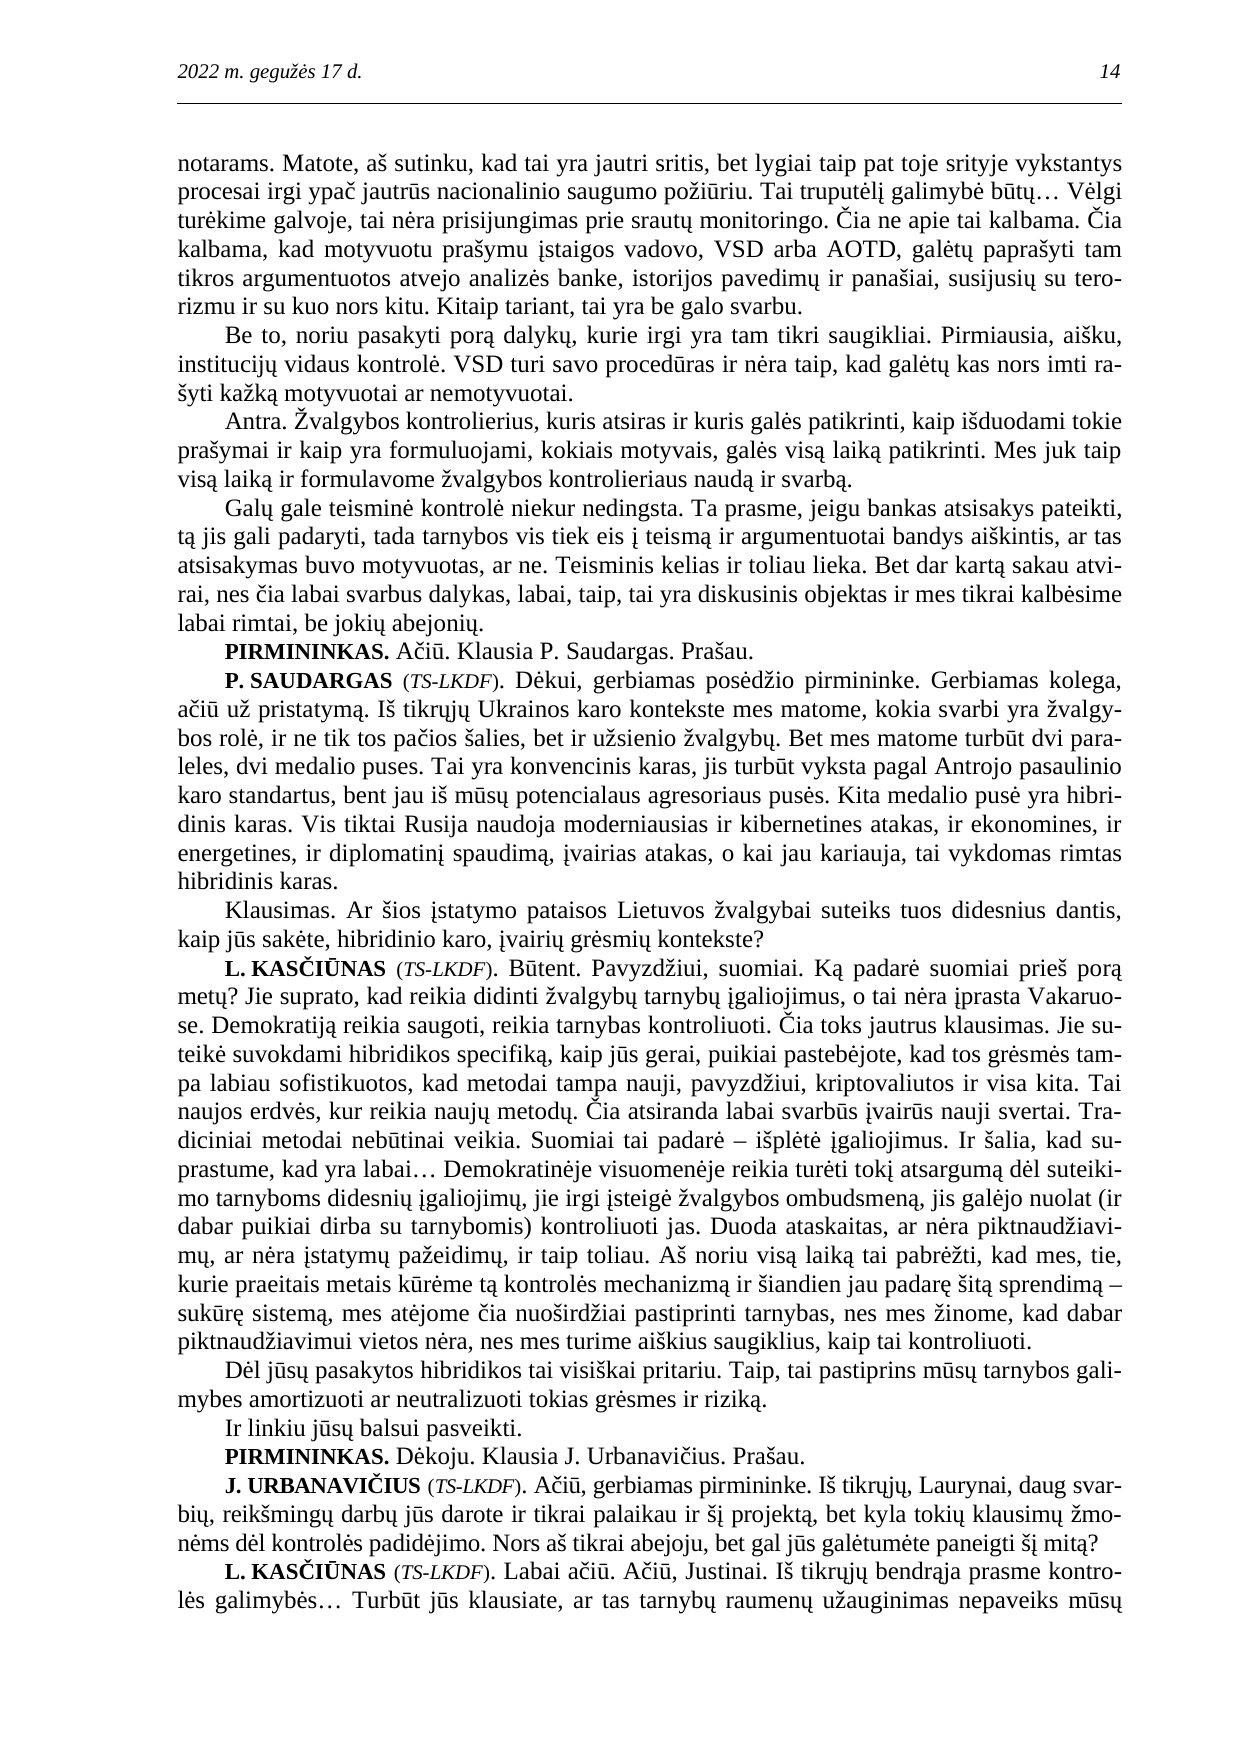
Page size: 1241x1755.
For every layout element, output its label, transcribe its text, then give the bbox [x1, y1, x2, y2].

text Ga­lų ga­le teis­mi­nė kon­tro­lė nie­kur ne­dings­ta. Ta pras­me, jei­gu ban­kas at­si­sa­kys pa­teik­ti, tą jis ga­li pa­da­ry­ti, ta­da tar­ny­bos vis tiek eis į teis­mą ir ar­gu­men­tuo­tai ban­dys aiš­kin­tis, ar tas at­si­sa­ky­mas bu­vo mo­ty­vuo­tas, ar ne. Teis­mi­nis ke­lias ir to­liau lie­ka. Bet dar kar­tą sa­kau at­vi­rai, nes čia la­bai svar­bus da­ly­kas, la­bai, taip, tai yra dis­ku­si­nis ob­jek­tas ir mes tik­rai kal­bė­si­me la­bai rim­tai, be jo­kių abe­jo­nių. [177, 493, 1122, 636]
text J. URBANAVIČIUS (TS-LKDF). Ačiū, ger­bia­mas pir­mi­nin­ke. Iš tik­rų­jų, Lau­ry­nai, daug svar­bių, reikš­min­gų dar­bų jūs da­ro­te ir tik­rai pa­lai­kau ir šį pro­jek­tą, bet ky­la to­kių klau­si­mų žmo­nėms dėl kon­tro­lės pa­di­dė­ji­mo. Nors aš tik­rai abe­jo­ju, bet gal jūs ga­lė­tu­mė­te pa­neig­ti šį mi­tą? [177, 1470, 1122, 1556]
text Klau­si­mas. Ar šios įsta­ty­mo pa­tai­sos Lie­tu­vos žval­gy­bai su­teiks tuos di­des­nius dan­tis, kaip jūs sa­kė­te, hib­ri­di­nio ka­ro, įvai­rių grės­mių kon­teks­te? [177, 895, 1122, 953]
text L. KASČIŪNAS (TS-LKDF). Bū­tent. Pa­vyz­džiui, suo­miai. Ką pa­da­rė suo­miai prieš po­rą me­tų? Jie su­pra­to, kad rei­kia di­din­ti žval­gy­bų tar­ny­bų įga­lio­ji­mus, o tai nė­ra įpras­ta Va­ka­ruo­se. De­mo­kra­tiją rei­kia sau­go­ti, rei­kia tar­ny­bas kon­tro­liuo­ti. Čia toks jaut­rus klau­si­mas. Jie su­tei­kė su­vok­da­mi hib­ri­di­kos spe­ci­fi­ką, kaip jūs ge­rai, pui­kiai pa­ste­bė­jo­te, kad tos grės­mės tam­pa la­biau so­fis­ti­kuo­tos, kad me­to­dai tam­pa nau­ji, pa­vyz­džiui, krip­to­va­liu­tos ir vi­sa ki­ta. Tai nau­jos erd­vės, kur rei­kia nau­jų me­to­dų. Čia at­si­ran­da la­bai svar­būs įvai­rūs nau­ji sver­tai. Tra­di­ci­niai me­to­dai ne­bū­ti­nai vei­kia. Suo­miai tai pa­da­rė – iš­plė­tė įga­lio­ji­mus. Ir ša­lia, kad su­pras­tu­me, kad yra la­bai… De­mo­kra­tinėje vi­suo­me­nė­je rei­kia tu­rė­ti to­kį at­sar­gu­mą dėl su­tei­ki­mo tar­ny­boms di­des­nių įga­lio­ji­mų, jie ir­gi įstei­gė žval­gy­bos om­bud­sme­ną, jis ga­lė­jo nuo­lat (ir da­bar pui­kiai dir­ba su tar­ny­bo­mis) kon­tro­liuo­ti jas. Duo­da ata­skai­tas, ar nė­ra pik­tnau­džia­vi­mų, ar nė­ra įsta­ty­mų pa­žei­di­mų, ir taip to­liau. Aš no­riu vi­są lai­ką tai pa­brėž­ti, kad mes, tie, ku­rie pra­ei­tais me­tais kū­rė­me tą kon­tro­lės me­cha­niz­mą ir šian­dien jau pa­da­rę ši­tą spren­di­mą – su­kū­rę sis­te­mą, mes at­ėjo­me čia nuo­šir­džiai pa­stip­rin­ti tar­ny­bas, nes mes ži­no­me, kad da­bar pik­tnau­džia­vi­mui vie­tos nė­ra, nes mes tu­ri­me aiš­kius sau­gik­lius, kaip tai kon­tro­liuo­ti. [177, 953, 1122, 1355]
text Be to, no­riu pa­sa­ky­ti po­rą da­ly­kų, ku­rie ir­gi yra tam tik­ri sau­gik­liai. Pir­miau­sia, aiš­ku, ins­ti­tu­ci­jų vi­daus kon­tro­lė. VSD tu­ri sa­vo pro­ce­dū­ras ir nė­ra taip, kad ga­lė­tų kas nors im­ti ra­šy­ti kaž­ką mo­ty­vuo­tai ar ne­mo­ty­vuo­tai. [177, 320, 1122, 406]
text P. SAUDARGAS (TS-LKDF). Dė­kui, ger­bia­mas po­sė­džio pir­mi­nin­ke. Ger­bia­mas ko­le­ga, ačiū už pri­sta­ty­mą. Iš tik­rų­jų Uk­rai­nos ka­ro kon­teks­te mes ma­to­me, ko­kia svar­bi yra žval­gy­bos ro­lė, ir ne tik tos pa­čios ša­lies, bet ir už­sie­nio žval­gy­bų. Bet mes ma­to­me tur­būt dvi pa­ra­le­les, dvi me­da­lio pu­ses. Tai yra kon­ven­ci­nis ka­ras, jis tur­būt vyks­ta pa­gal Ant­ro­jo pa­sau­li­nio ka­ro stan­dar­tus, bent jau iš mū­sų po­ten­cia­laus ag­re­so­riaus pu­sės. Ki­ta me­da­lio pu­sė yra hib­ri­di­nis ka­ras. Vis tik­tai Ru­si­ja nau­do­ja mo­der­niau­sias ir ki­ber­ne­ti­nes ata­kas, ir eko­no­mi­nes, ir ener­ge­ti­nes, ir di­plo­ma­ti­nį spau­di­mą, įvai­rias ata­kas, o kai jau ka­riau­ja, tai vyk­do­mas rim­tas hib­ri­di­nis ka­ras. [177, 665, 1122, 895]
text PIRMININKAS. Ačiū. Klau­sia P. Sau­dar­gas. Pra­šau. [177, 636, 1122, 665]
text L. KASČIŪNAS (TS-LKDF). La­bai ačiū. Ačiū, Jus­ti­nai. Iš tik­rų­jų ben­drą­ja pras­me kon­tro­lės ga­li­my­bės… Tur­būt jūs klau­sia­te, ar tas tar­ny­bų rau­me­nų už­au­gi­ni­mas ne­pa­veiks mū­sų [177, 1556, 1122, 1614]
text no­ta­rams. Ma­to­te, aš su­tin­ku, kad tai yra jaut­ri sri­tis, bet ly­giai taip pat to­je sri­ty­je vyks­tan­tys pro­ce­sai ir­gi ypač jaut­rūs na­cio­na­li­nio sau­gu­mo po­žiū­riu. Tai tru­pu­tė­lį ga­li­my­bė bū­tų… Vėl­gi tu­rė­ki­me gal­vo­je, tai nė­ra pri­si­jun­gi­mas prie srau­tų mo­ni­to­rin­go. Čia ne apie tai kal­ba­ma. Čia kal­ba­ma, kad mo­ty­vuo­tu pra­šy­mu įstai­gos va­do­vo, VSD ar­ba AOTD, ga­lė­tų pa­pra­šy­ti tam tik­ros ar­gu­men­tuo­tos at­ve­jo ana­li­zės ban­ke, is­to­ri­jos pa­ve­di­mų ir pa­na­šiai, su­si­ju­sių su te­ro­riz­mu ir su kuo nors ki­tu. Ki­taip ta­riant, tai yra be ga­lo svar­bu. [177, 148, 1122, 320]
text Dėl jū­sų pa­sa­ky­tos hib­ri­di­kos tai vi­siš­kai pri­ta­riu. Taip, tai pa­stip­rins mū­sų tar­ny­bos ga­li­my­bes amor­ti­zuo­ti ar neut­ra­li­zuo­ti to­kias grės­mes ir ri­zi­ką. [177, 1355, 1122, 1413]
text An­tra. Žval­gy­bos kon­tro­lie­rius, ku­ris at­si­ras ir ku­ris ga­lės pa­tik­rin­ti, kaip iš­duo­da­mi to­kie pra­šy­mai ir kaip yra for­mu­luo­ja­mi, ko­kiais mo­ty­vais, ga­lės vi­są lai­ką pa­tik­rin­ti. Mes juk taip vi­są lai­ką ir for­mu­la­vo­me žval­gy­bos kon­tro­lie­riaus nau­dą ir svar­bą. [177, 406, 1122, 493]
text Ir lin­kiu jū­sų bal­sui pa­sveik­ti. [177, 1413, 1122, 1441]
text PIRMININKAS. Dė­ko­ju. Klau­sia J. Ur­ba­na­vi­čius. Pra­šau. [177, 1441, 1122, 1470]
